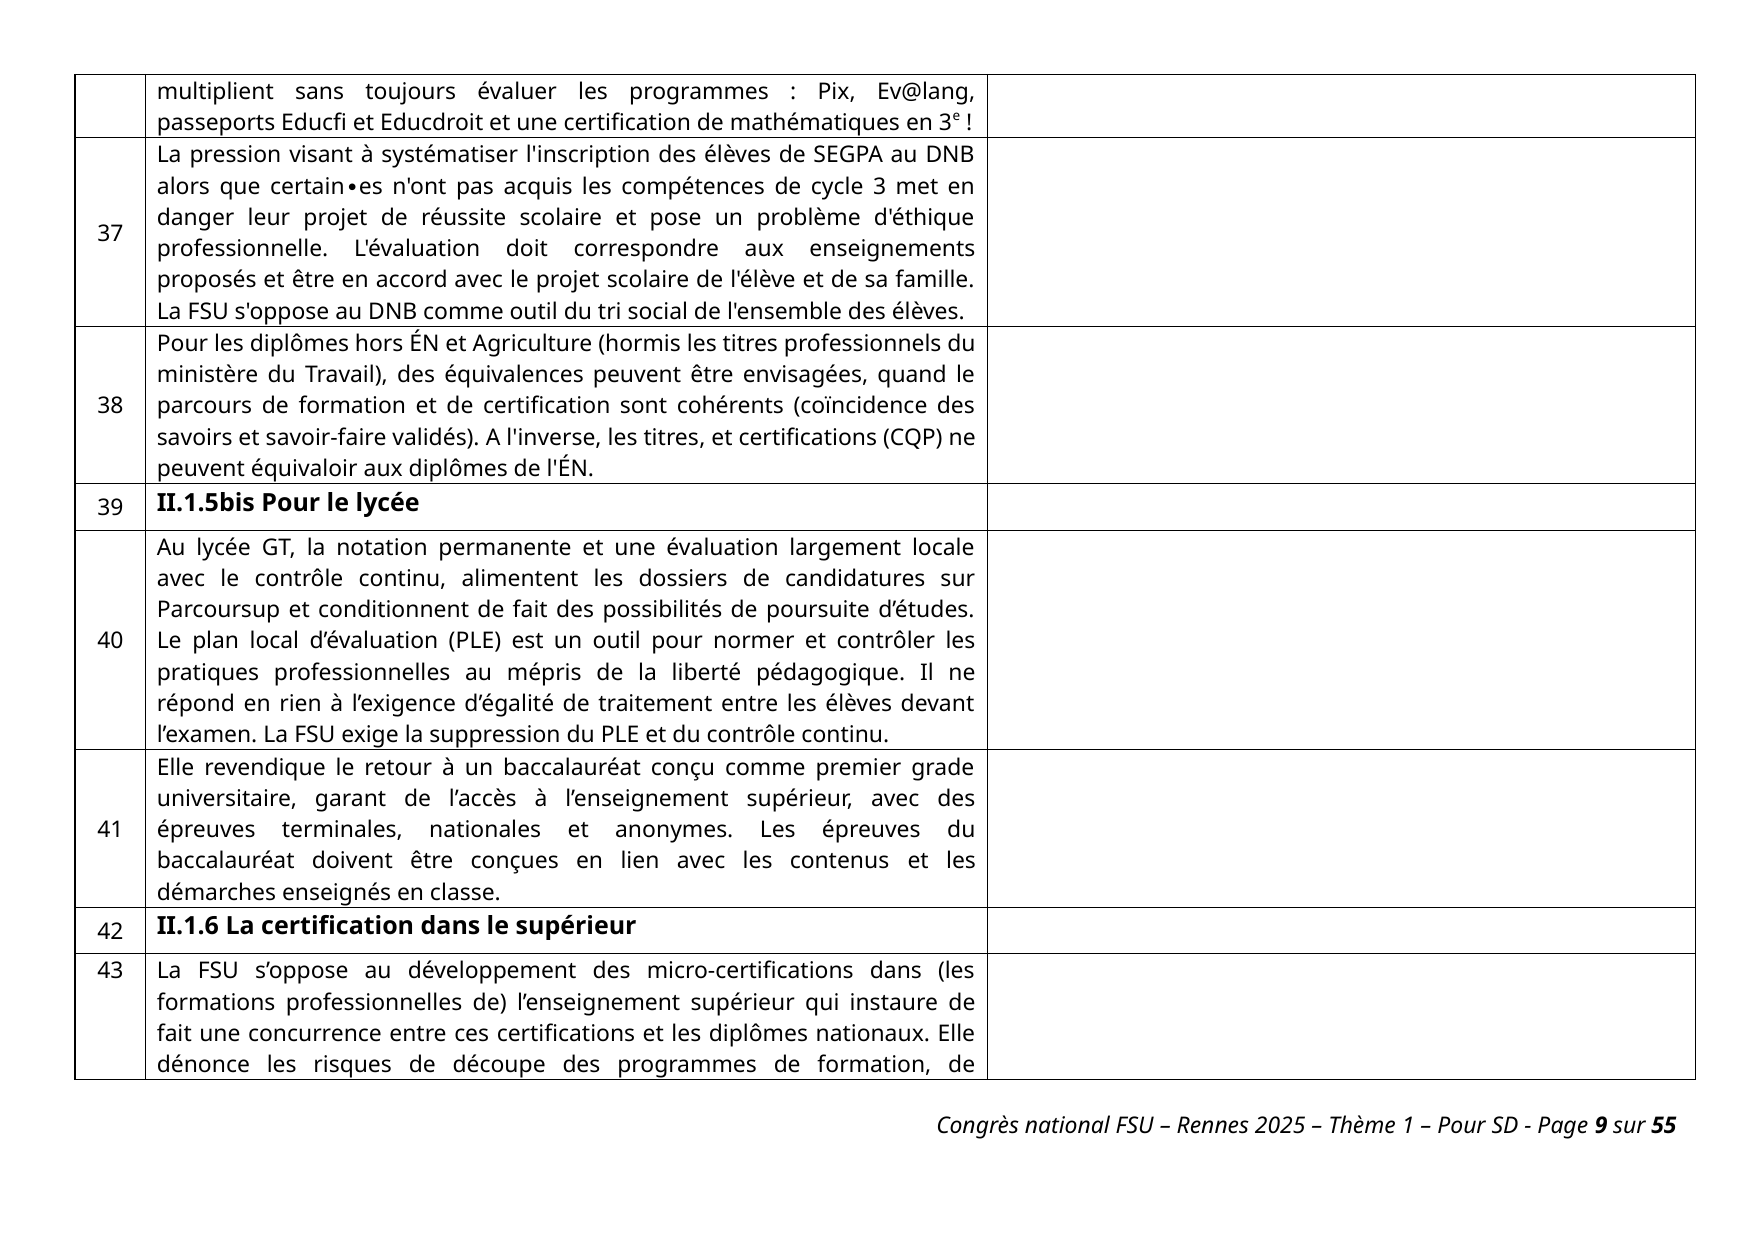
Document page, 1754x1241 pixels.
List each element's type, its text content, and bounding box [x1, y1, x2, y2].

table_cell [988, 327, 1695, 483]
table_cell Au lycée GT, la notation permanente et une évaluation largement locale avec le contrôle continu, alimentent les dossiers de candidatures sur Parcoursup et conditionnent de fait des possibilités de poursuite d’études. Le plan local d’évaluation (PLE) est un outil pour normer et contrôler les pratiques professionnelles au mépris de la liberté pédagogique. Il ne répond en rien à l’exigence d’égalité de traitement entre les élèves devant l’examen. La FSU exige la suppression du PLE et du contrôle continu. [146, 531, 987, 749]
table_cell [988, 531, 1695, 749]
table_cell [76, 75, 145, 137]
table_cell multiplient sans toujours évaluer les programmes : Pix, Ev@lang, passeports Educfi et Educdroit et une certification de mathématiques en 3e ! [146, 75, 987, 137]
table_cell Pour les diplômes hors ÉN et Agriculture (hormis les titres professionnels du ministère du Travail), des équivalences peuvent être envisagées, quand le parcours de formation et de certification sont cohérents (coïncidence des savoirs et savoir-faire validés). A l'inverse, les titres, et certifications (CQP) ne peuvent équivaloir aux diplômes de l'ÉN. [146, 327, 987, 483]
table_cell 37 [76, 138, 145, 326]
table_cell [988, 954, 1695, 1079]
table_cell 43 [76, 954, 145, 1079]
table_cell La pression visant à systématiser l'inscription des élèves de SEGPA au DNB alors que certain∙es n'ont pas acquis les compétences de cycle 3 met en danger leur projet de réussite scolaire et pose un problème d'éthique professionnelle. L'évaluation doit correspondre aux enseignements proposés et être en accord avec le projet scolaire de l'élève et de sa famille. La FSU s'oppose au DNB comme outil du tri social de l'ensemble des élèves. [146, 138, 987, 326]
table_cell [988, 75, 1695, 137]
table_cell 39 [76, 484, 145, 529]
table_cell [988, 908, 1695, 953]
table_cell II.1.6 La certification dans le supérieur [146, 908, 987, 953]
table_cell 38 [76, 327, 145, 483]
table_cell [988, 750, 1695, 907]
table_cell [988, 484, 1695, 529]
table_cell La FSU s’oppose au développement des micro-certifications dans (les formations professionnelles de) l’enseignement supérieur qui instaure de fait une concurrence entre ces certifications et les diplômes nationaux. Elle dénonce les risques de découpe des programmes de formation, de [146, 954, 987, 1079]
table_cell [988, 138, 1695, 326]
table_cell 40 [76, 531, 145, 749]
table_cell II.1.5bis Pour le lycée [146, 484, 987, 529]
table_cell 41 [76, 750, 145, 907]
table_cell 42 [76, 908, 145, 953]
table_cell Elle revendique le retour à un baccalauréat conçu comme premier grade universitaire, garant de l’accès à l’enseignement supérieur, avec des épreuves terminales, nationales et anonymes. Les épreuves du baccalauréat doivent être conçues en lien avec les contenus et les démarches enseignés en classe. [146, 750, 987, 907]
